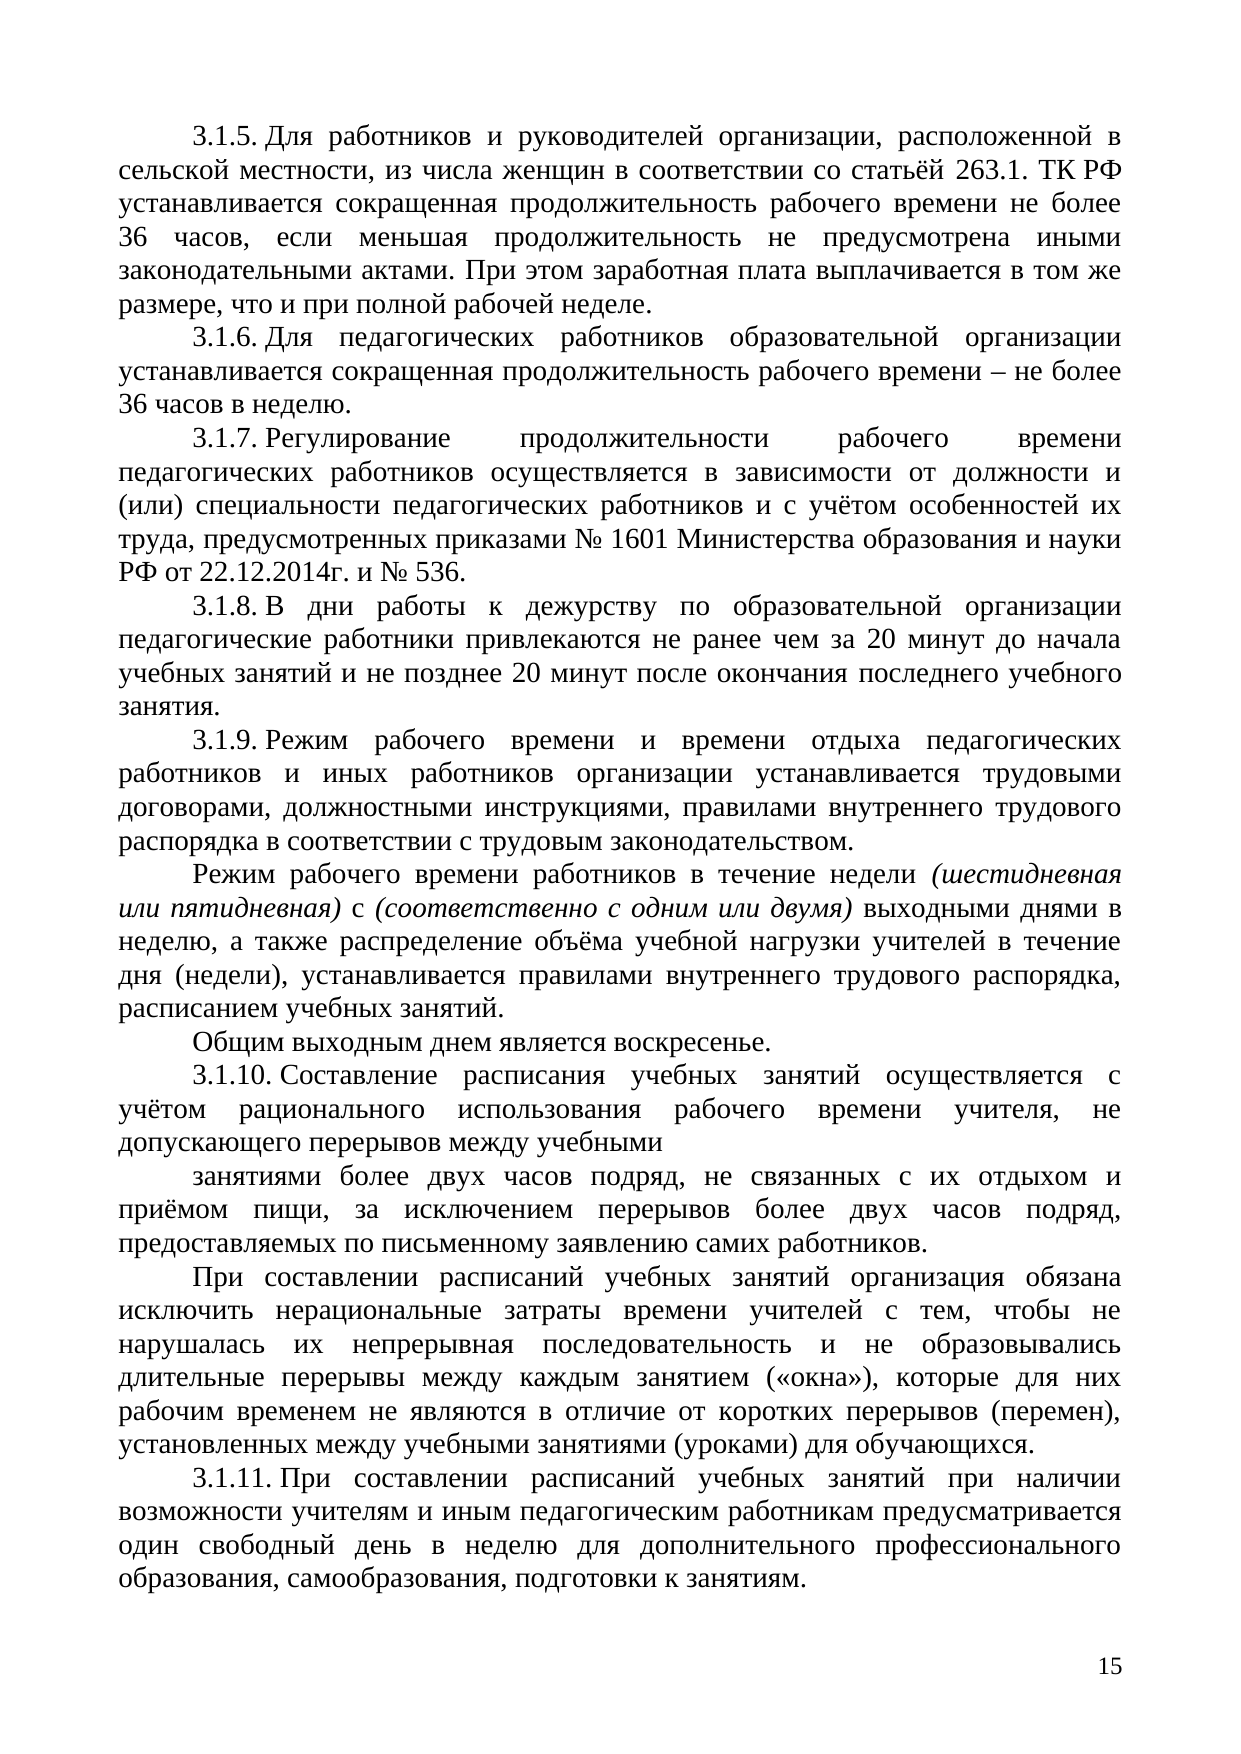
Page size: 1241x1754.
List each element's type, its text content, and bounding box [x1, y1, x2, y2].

text 3.1.5. Для работников и руководителей организации, расположенной в сельской местности, из числа женщин в соответствии со статьёй 263.1. ТК РФ устанавливается сокращенная продолжительность рабочего времени не более 36 часов, если меньшая продолжительность не предусмотрена иными законодательными актами. При этом заработная плата выплачивается в том же размере, что и при полной рабочей неделе. [118, 118, 1122, 319]
text При составлении расписаний учебных занятий организация обязана исключить нерациональные затраты времени учителей с тем, чтобы не нарушалась их непрерывная последовательность и не образовывались длительные перерывы между каждым занятием («окна»), которые для них рабочим временем не являются в отличие от коротких перерывов (перемен), установленных между учебными занятиями (уроками) для обучающихся. [118, 1259, 1122, 1460]
text Режим рабочего времени работников в течение недели (шестидневная или пятидневная) с (соответственно с одним или двумя) выходными днями в неделю, а также распределение объёма учебной нагрузки учителей в течение дня (недели), устанавливается правилами внутреннего трудового распорядка, расписанием учебных занятий. [118, 856, 1122, 1024]
text занятиями более двух часов подряд, не связанных с их отдыхом и приёмом пищи, за исключением перерывов более двух часов подряд, предоставляемых по письменному заявлению самих работников. [118, 1158, 1122, 1259]
text 3.1.10. Составление расписания учебных занятий осуществляется с учётом рационального использования рабочего времени учителя, не допускающего перерывов между учебными [118, 1057, 1122, 1158]
text 3.1.6. Для педагогических работников образовательной организации устанавливается сокращенная продолжительность рабочего времени – не более 36 часов в неделю. [118, 319, 1122, 420]
text 3.1.8. В дни работы к дежурству по образовательной организации педагогические работники привлекаются не ранее чем за 20 минут до начала учебных занятий и не позднее 20 минут после окончания последнего учебного занятия. [118, 588, 1122, 722]
text 3.1.11. При составлении расписаний учебных занятий при наличии возможности учителям и иным педагогическим работникам предусматривается один свободный день в неделю для дополнительного профессионального образования, самообразования, подготовки к занятиям. [118, 1460, 1122, 1594]
text 3.1.9. Режим рабочего времени и времени отдыха педагогических работников и иных работников организации устанавливается трудовыми договорами, должностными инструкциями, правилами внутреннего трудового распорядка в соответствии с трудовым законодательством. [118, 722, 1122, 856]
text 3.1.7. Регулирование продолжительности рабочего времени педагогических работников осуществляется в зависимости от должности и (или) специальности педагогических работников и с учётом особенностей их труда, предусмотренных приказами № 1601 Министерства образования и науки РФ от 22.12.2014г. и № 536. [118, 420, 1122, 588]
text Общим выходным днем является воскресенье. [118, 1024, 1122, 1057]
